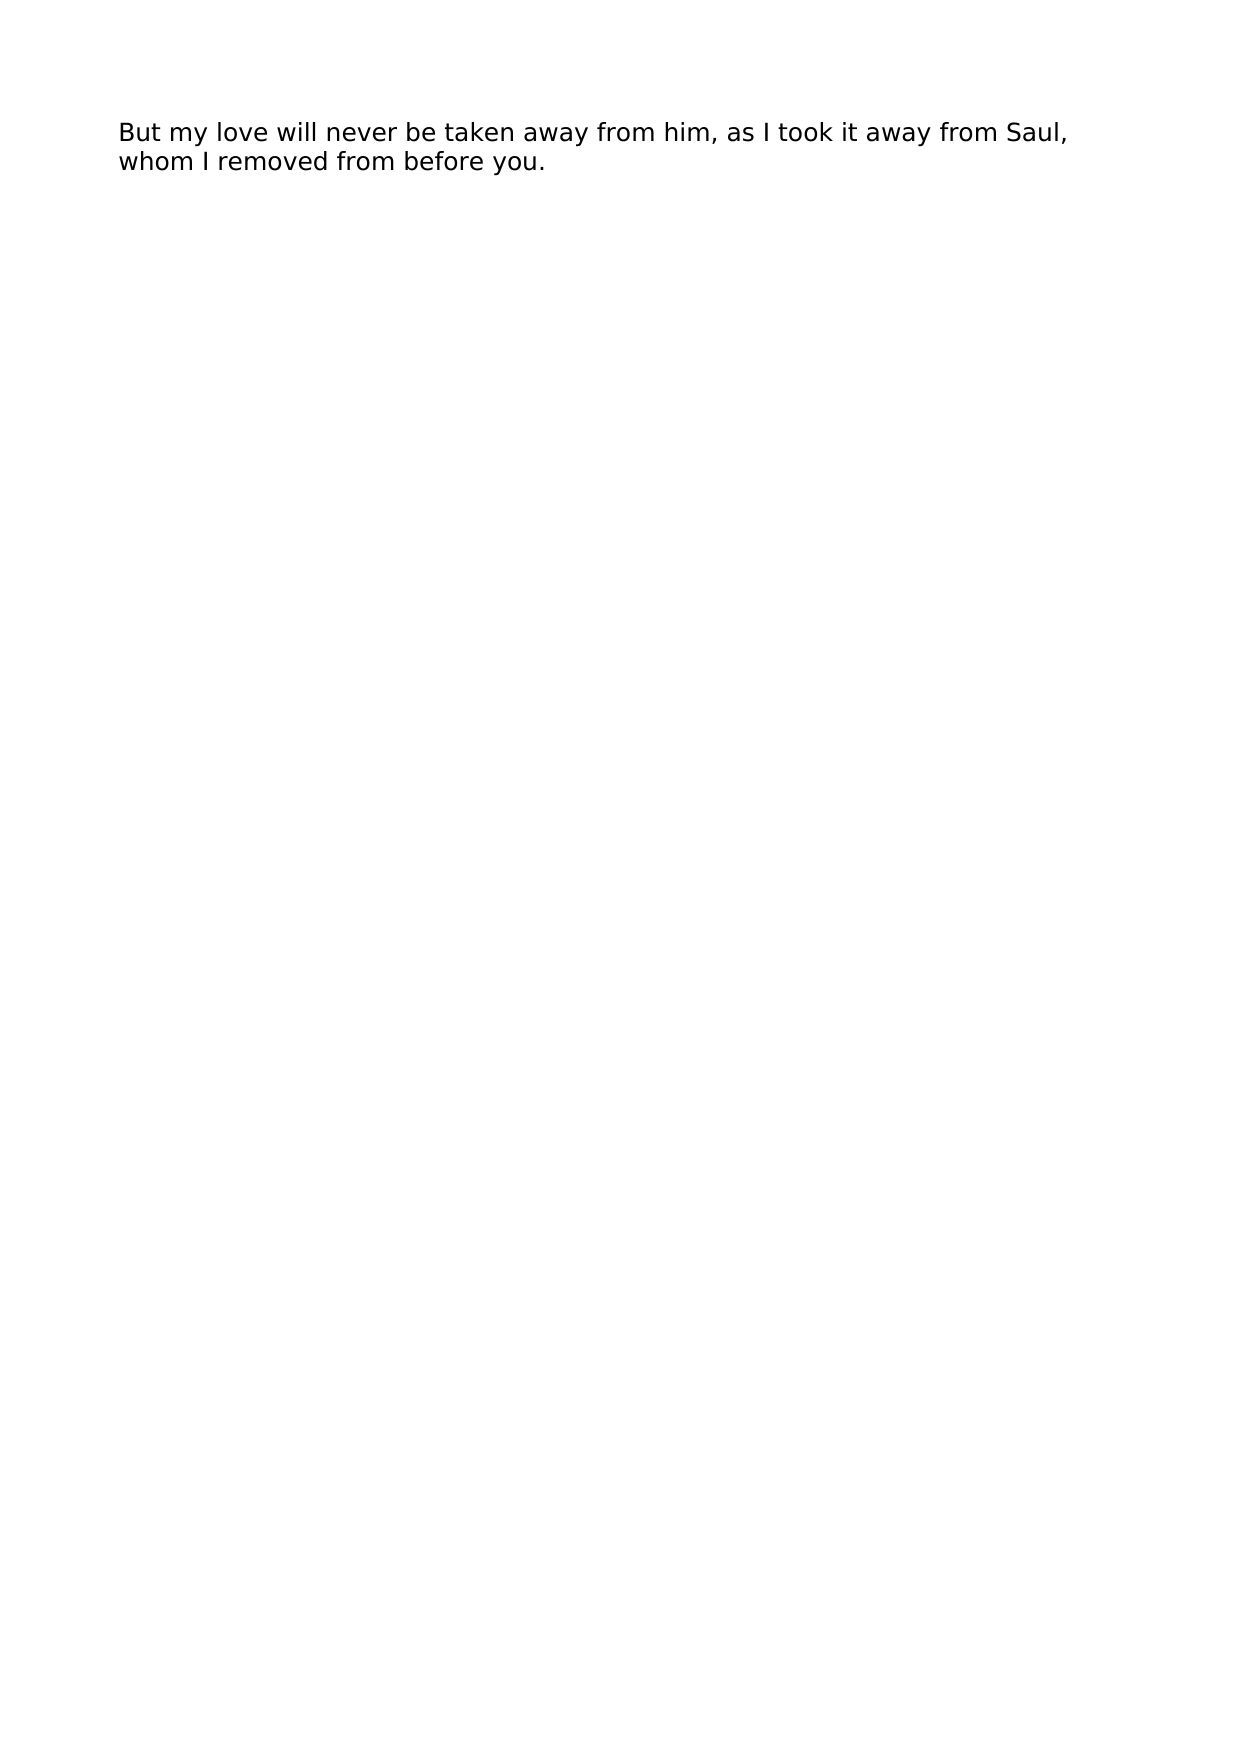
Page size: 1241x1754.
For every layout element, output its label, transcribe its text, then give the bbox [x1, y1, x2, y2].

text But my love will never be taken away from him, as I took it away from Saul, whom I removed from before you. [118, 118, 1122, 176]
